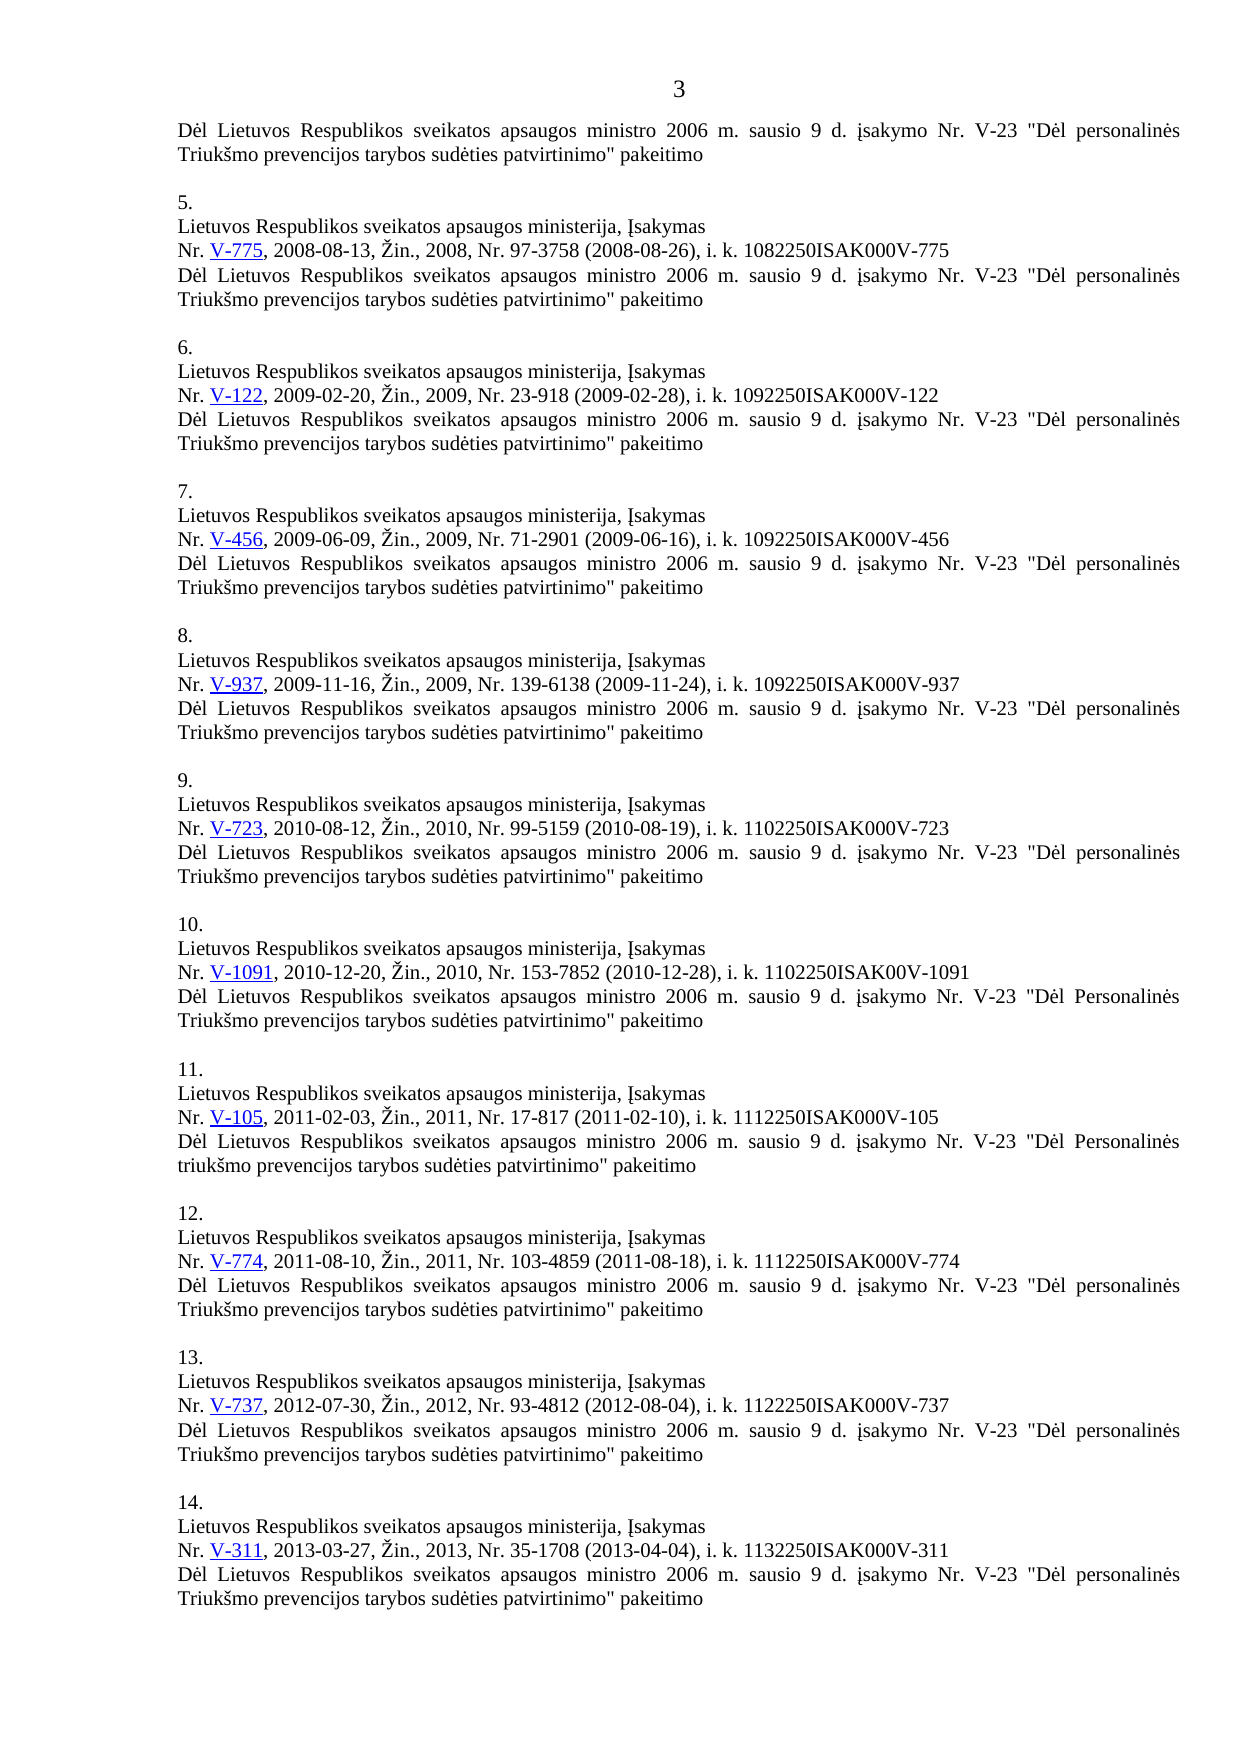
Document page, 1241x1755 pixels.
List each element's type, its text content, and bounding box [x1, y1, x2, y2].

text Dėl Lietuvos Respublikos sveikatos apsaugos ministro 2006 m. sausio 9 d. įsakymo Nr. V-23 "Dėl personalinės Triukšmo prevencijos tarybos sudėties patvirtinimo" pakeitimo [177, 118, 1181, 166]
text Nr. V-122, 2009-02-20, Žin., 2009, Nr. 23-918 (2009-02-28), i. k. 1092250ISAK000V-122 [177, 383, 1181, 407]
text Dėl Lietuvos Respublikos sveikatos apsaugos ministro 2006 m. sausio 9 d. įsakymo Nr. V-23 "Dėl personalinės Triukšmo prevencijos tarybos sudėties patvirtinimo" pakeitimo [177, 696, 1181, 744]
text Lietuvos Respublikos sveikatos apsaugos ministerija, Įsakymas [177, 647, 1181, 672]
text Dėl Lietuvos Respublikos sveikatos apsaugos ministro 2006 m. sausio 9 d. įsakymo Nr. V-23 "Dėl personalinės Triukšmo prevencijos tarybos sudėties patvirtinimo" pakeitimo [177, 1273, 1181, 1321]
text 5. [177, 190, 1181, 214]
text 13. [177, 1345, 1181, 1369]
text Nr. V-105, 2011-02-03, Žin., 2011, Nr. 17-817 (2011-02-10), i. k. 1112250ISAK000V-105 [177, 1105, 1181, 1129]
text 12. [177, 1201, 1181, 1225]
text Dėl Lietuvos Respublikos sveikatos apsaugos ministro 2006 m. sausio 9 d. įsakymo Nr. V-23 "Dėl personalinės Triukšmo prevencijos tarybos sudėties patvirtinimo" pakeitimo [177, 407, 1181, 455]
text Nr. V-937, 2009-11-16, Žin., 2009, Nr. 139-6138 (2009-11-24), i. k. 1092250ISAK000V-937 [177, 672, 1181, 696]
text Dėl Lietuvos Respublikos sveikatos apsaugos ministro 2006 m. sausio 9 d. įsakymo Nr. V-23 "Dėl Personalinės triukšmo prevencijos tarybos sudėties patvirtinimo" pakeitimo [177, 1129, 1181, 1177]
text Dėl Lietuvos Respublikos sveikatos apsaugos ministro 2006 m. sausio 9 d. įsakymo Nr. V-23 "Dėl Personalinės Triukšmo prevencijos tarybos sudėties patvirtinimo" pakeitimo [177, 984, 1181, 1032]
text Dėl Lietuvos Respublikos sveikatos apsaugos ministro 2006 m. sausio 9 d. įsakymo Nr. V-23 "Dėl personalinės Triukšmo prevencijos tarybos sudėties patvirtinimo" pakeitimo [177, 262, 1181, 311]
text Lietuvos Respublikos sveikatos apsaugos ministerija, Įsakymas [177, 792, 1181, 816]
text 8. [177, 623, 1181, 647]
text 14. [177, 1490, 1181, 1514]
text Dėl Lietuvos Respublikos sveikatos apsaugos ministro 2006 m. sausio 9 d. įsakymo Nr. V-23 "Dėl personalinės Triukšmo prevencijos tarybos sudėties patvirtinimo" pakeitimo [177, 1562, 1181, 1610]
text 6. [177, 335, 1181, 359]
text Lietuvos Respublikos sveikatos apsaugos ministerija, Įsakymas [177, 936, 1181, 960]
text Dėl Lietuvos Respublikos sveikatos apsaugos ministro 2006 m. sausio 9 d. įsakymo Nr. V-23 "Dėl personalinės Triukšmo prevencijos tarybos sudėties patvirtinimo" pakeitimo [177, 1417, 1181, 1466]
text Dėl Lietuvos Respublikos sveikatos apsaugos ministro 2006 m. sausio 9 d. įsakymo Nr. V-23 "Dėl personalinės Triukšmo prevencijos tarybos sudėties patvirtinimo" pakeitimo [177, 840, 1181, 888]
text Lietuvos Respublikos sveikatos apsaugos ministerija, Įsakymas [177, 1081, 1181, 1105]
text Nr. V-774, 2011-08-10, Žin., 2011, Nr. 103-4859 (2011-08-18), i. k. 1112250ISAK000V-774 [177, 1249, 1181, 1273]
text 7. [177, 479, 1181, 503]
text Lietuvos Respublikos sveikatos apsaugos ministerija, Įsakymas [177, 1514, 1181, 1538]
text Nr. V-737, 2012-07-30, Žin., 2012, Nr. 93-4812 (2012-08-04), i. k. 1122250ISAK000V-737 [177, 1393, 1181, 1417]
text Nr. V-775, 2008-08-13, Žin., 2008, Nr. 97-3758 (2008-08-26), i. k. 1082250ISAK000V-775 [177, 238, 1181, 262]
text Nr. V-1091, 2010-12-20, Žin., 2010, Nr. 153-7852 (2010-12-28), i. k. 1102250ISAK00V-1091 [177, 960, 1181, 984]
text Lietuvos Respublikos sveikatos apsaugos ministerija, Įsakymas [177, 1369, 1181, 1393]
text Lietuvos Respublikos sveikatos apsaugos ministerija, Įsakymas [177, 1225, 1181, 1249]
text Lietuvos Respublikos sveikatos apsaugos ministerija, Įsakymas [177, 503, 1181, 527]
text 9. [177, 768, 1181, 792]
text Nr. V-723, 2010-08-12, Žin., 2010, Nr. 99-5159 (2010-08-19), i. k. 1102250ISAK000V-723 [177, 816, 1181, 840]
text 10. [177, 912, 1181, 936]
text Nr. V-311, 2013-03-27, Žin., 2013, Nr. 35-1708 (2013-04-04), i. k. 1132250ISAK000V-311 [177, 1538, 1181, 1562]
text Dėl Lietuvos Respublikos sveikatos apsaugos ministro 2006 m. sausio 9 d. įsakymo Nr. V-23 "Dėl personalinės Triukšmo prevencijos tarybos sudėties patvirtinimo" pakeitimo [177, 551, 1181, 599]
text Nr. V-456, 2009-06-09, Žin., 2009, Nr. 71-2901 (2009-06-16), i. k. 1092250ISAK000V-456 [177, 527, 1181, 551]
text 11. [177, 1057, 1181, 1081]
text Lietuvos Respublikos sveikatos apsaugos ministerija, Įsakymas [177, 359, 1181, 383]
text Lietuvos Respublikos sveikatos apsaugos ministerija, Įsakymas [177, 214, 1181, 238]
